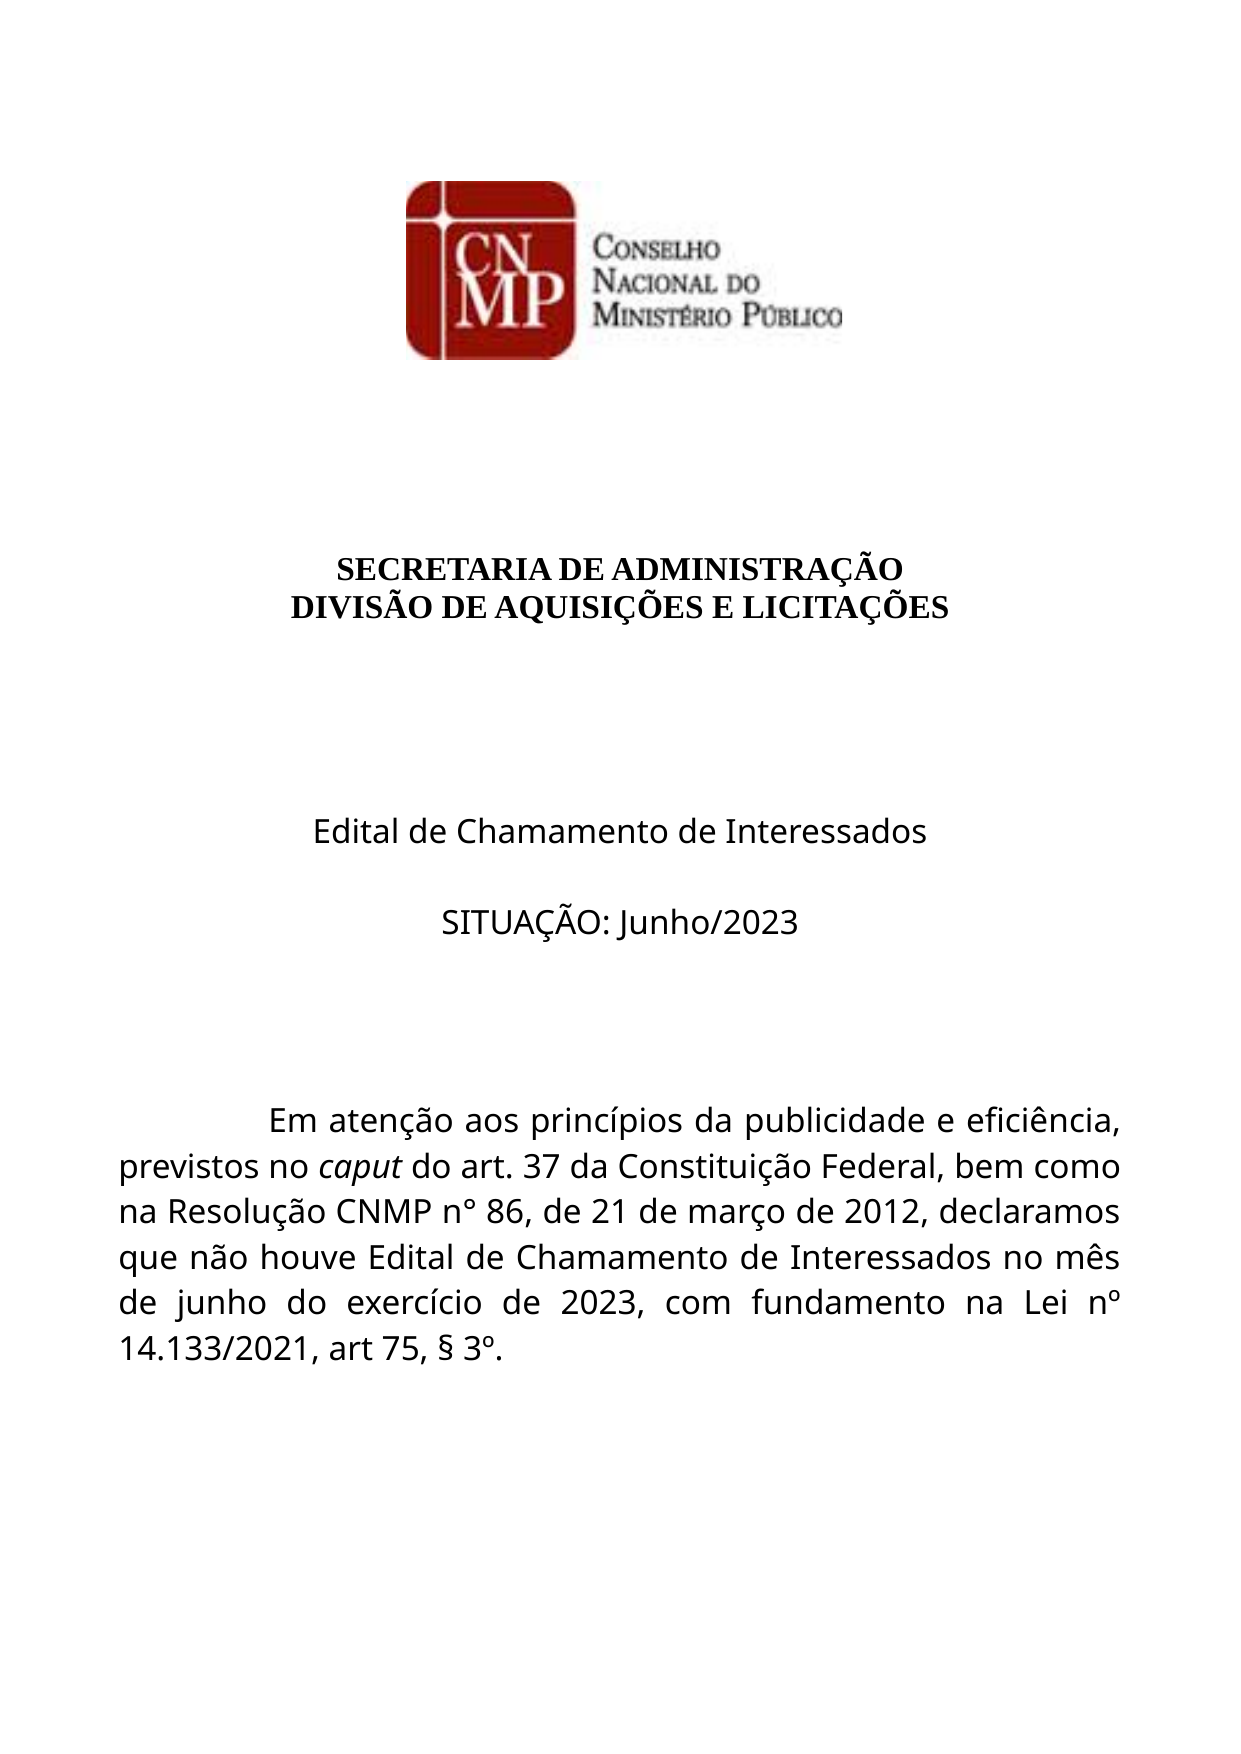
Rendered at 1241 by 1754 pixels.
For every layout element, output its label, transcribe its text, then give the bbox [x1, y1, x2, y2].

text Edital de Chamamento de Interessados [118, 808, 1122, 853]
text DIVISÃO DE AQUISIÇÕES E LICITAÇÕES [118, 588, 1122, 626]
text SECRETARIA DE ADMINISTRAÇÃO [118, 549, 1122, 588]
text Em atenção aos princípios da publicidade e eficiência, previstos no caput do art. 37 da Constituição Federal, bem como na Resolução CNMP n° 86, de 21 de março de 2012, declaramos que não houve Edital de Chamamento de Interessados no mês de junho do exercício de 2023, com fundamento na Lei nº 14.133/2021, art 75, § 3º. [118, 1097, 1122, 1370]
text SITUAÇÃO: Junho/2023 [118, 898, 1122, 944]
